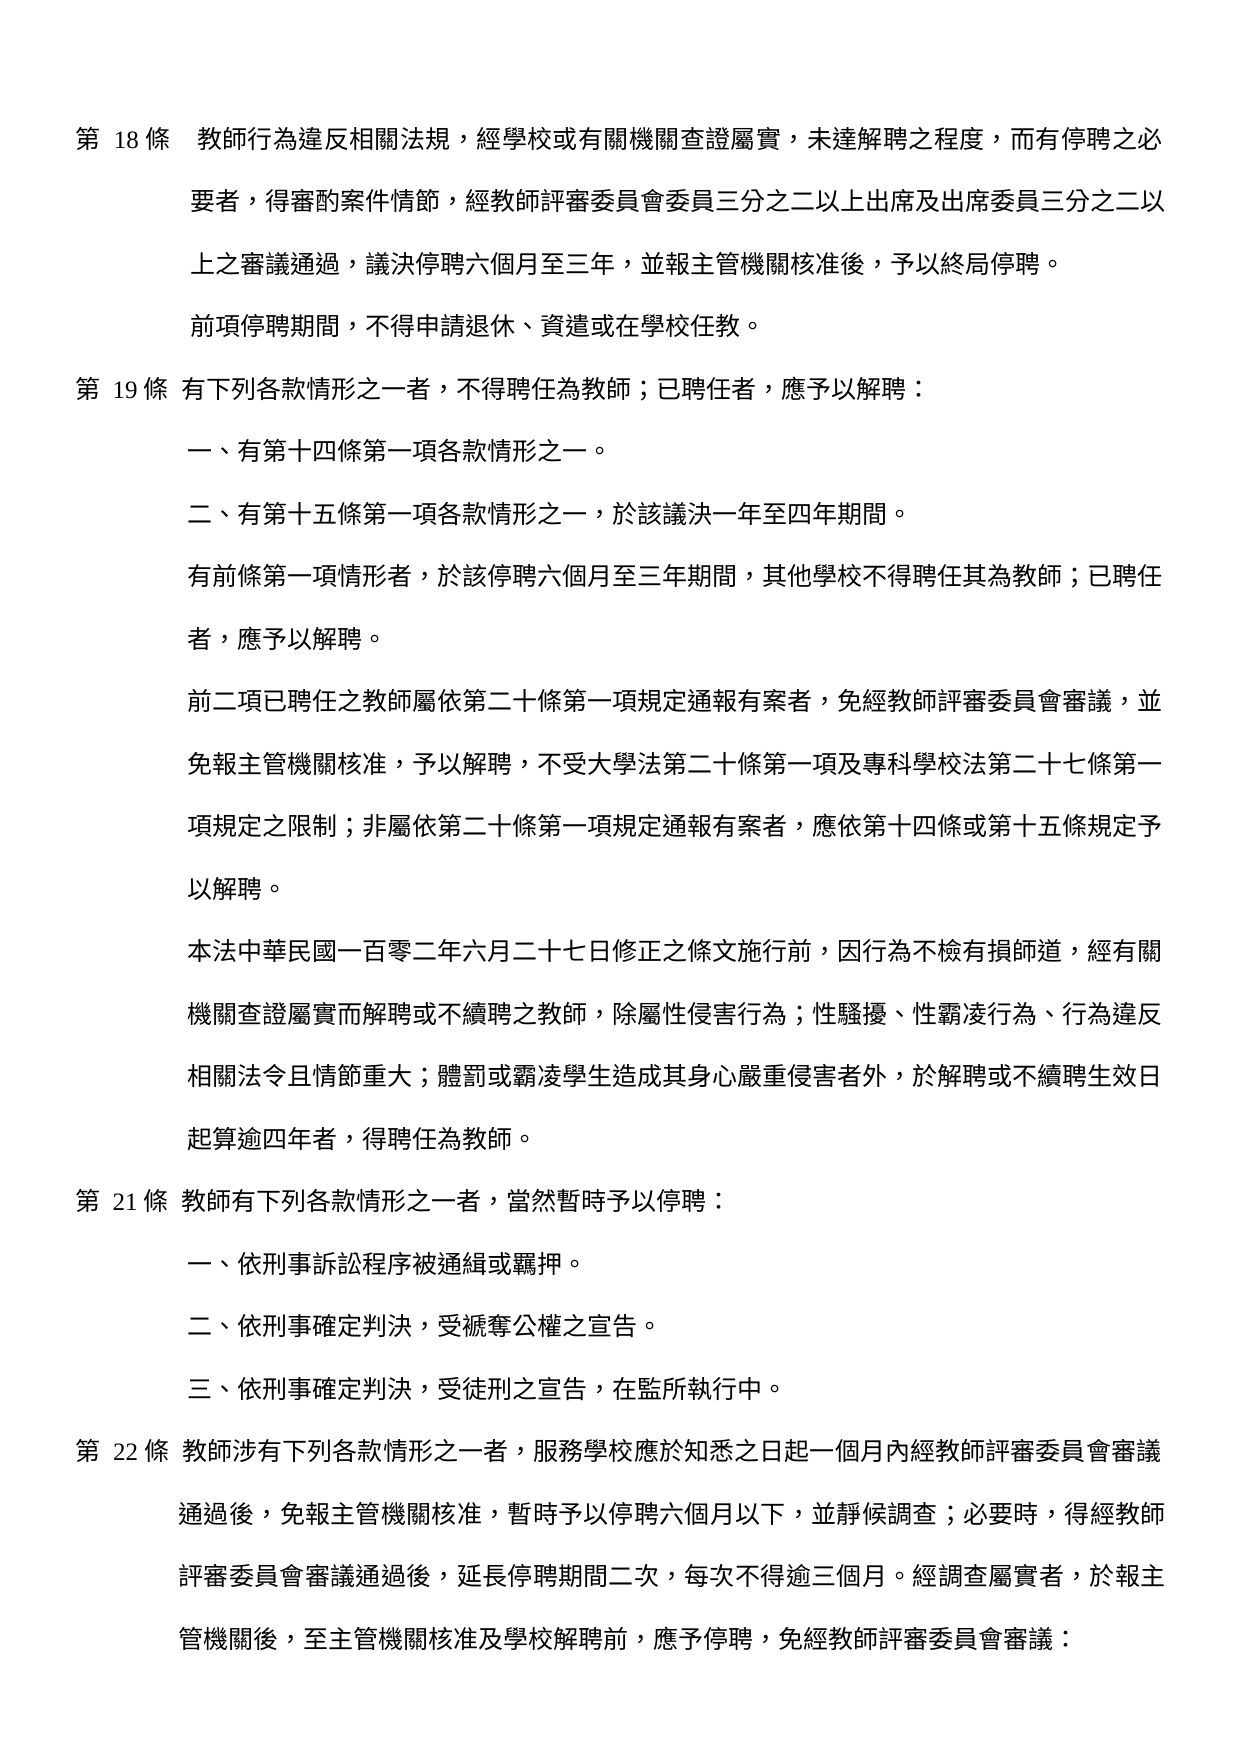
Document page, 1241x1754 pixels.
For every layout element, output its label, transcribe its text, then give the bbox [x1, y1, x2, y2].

text 前項停聘期間，不得申請退休、資遣或在學校任教。 [75, 283, 1165, 346]
text 一、有第十四條第一項各款情形之一。 [75, 408, 1165, 471]
text 第 21 條 教師有下列各款情形之一者，當然暫時予以停聘： [75, 1158, 1165, 1221]
text 本法中華民國一百零二年六月二十七日修正之條文施行前，因行為不檢有損師道，經有關機關查證屬實而解聘或不續聘之教師，除屬性侵害行為；性騷擾、性霸凌行為、行為違反相關法令且情節重大；體罰或霸凌學生造成其身心嚴重侵害者外，於解聘或不續聘生效日起算逾四年者，得聘任為教師。 [187, 908, 1165, 1158]
text 三、依刑事確定判決，受徒刑之宣告，在監所執行中。 [75, 1346, 1165, 1408]
text 第 22 條 教師涉有下列各款情形之一者，服務學校應於知悉之日起一個月內經教師評審委員會審議通過後，免報主管機關核准，暫時予以停聘六個月以下，並靜候調查；必要時，得經教師評審委員會審議通過後，延長停聘期間二次，每次不得逾三個月。經調查屬實者，於報主管機關後，至主管機關核准及學校解聘前，應予停聘，免經教師評審委員會審議： [75, 1408, 1165, 1658]
text 二、依刑事確定判決，受褫奪公權之宣告。 [75, 1283, 1165, 1346]
text 一、依刑事訴訟程序被通緝或羈押。 [75, 1221, 1165, 1283]
text 二、有第十五條第一項各款情形之一，於該議決一年至四年期間。 [75, 471, 1165, 533]
text 第 19 條 有下列各款情形之一者，不得聘任為教師；已聘任者，應予以解聘： [75, 346, 1165, 408]
text 前二項已聘任之教師屬依第二十條第一項規定通報有案者，免經教師評審委員會審議，並免報主管機關核准，予以解聘，不受大學法第二十條第一項及專科學校法第二十七條第一項規定之限制；非屬依第二十條第一項規定通報有案者，應依第十四條或第十五條規定予以解聘。 [187, 658, 1165, 908]
text 有前條第一項情形者，於該停聘六個月至三年期間，其他學校不得聘任其為教師；已聘任者，應予以解聘。 [187, 533, 1165, 658]
text 第 18 條 教師行為違反相關法規，經學校或有關機關查證屬實，未達解聘之程度，而有停聘之必要者，得審酌案件情節，經教師評審委員會委員三分之二以上出席及出席委員三分之二以上之審議通過，議決停聘六個月至三年，並報主管機關核准後，予以終局停聘。 [75, 96, 1165, 283]
